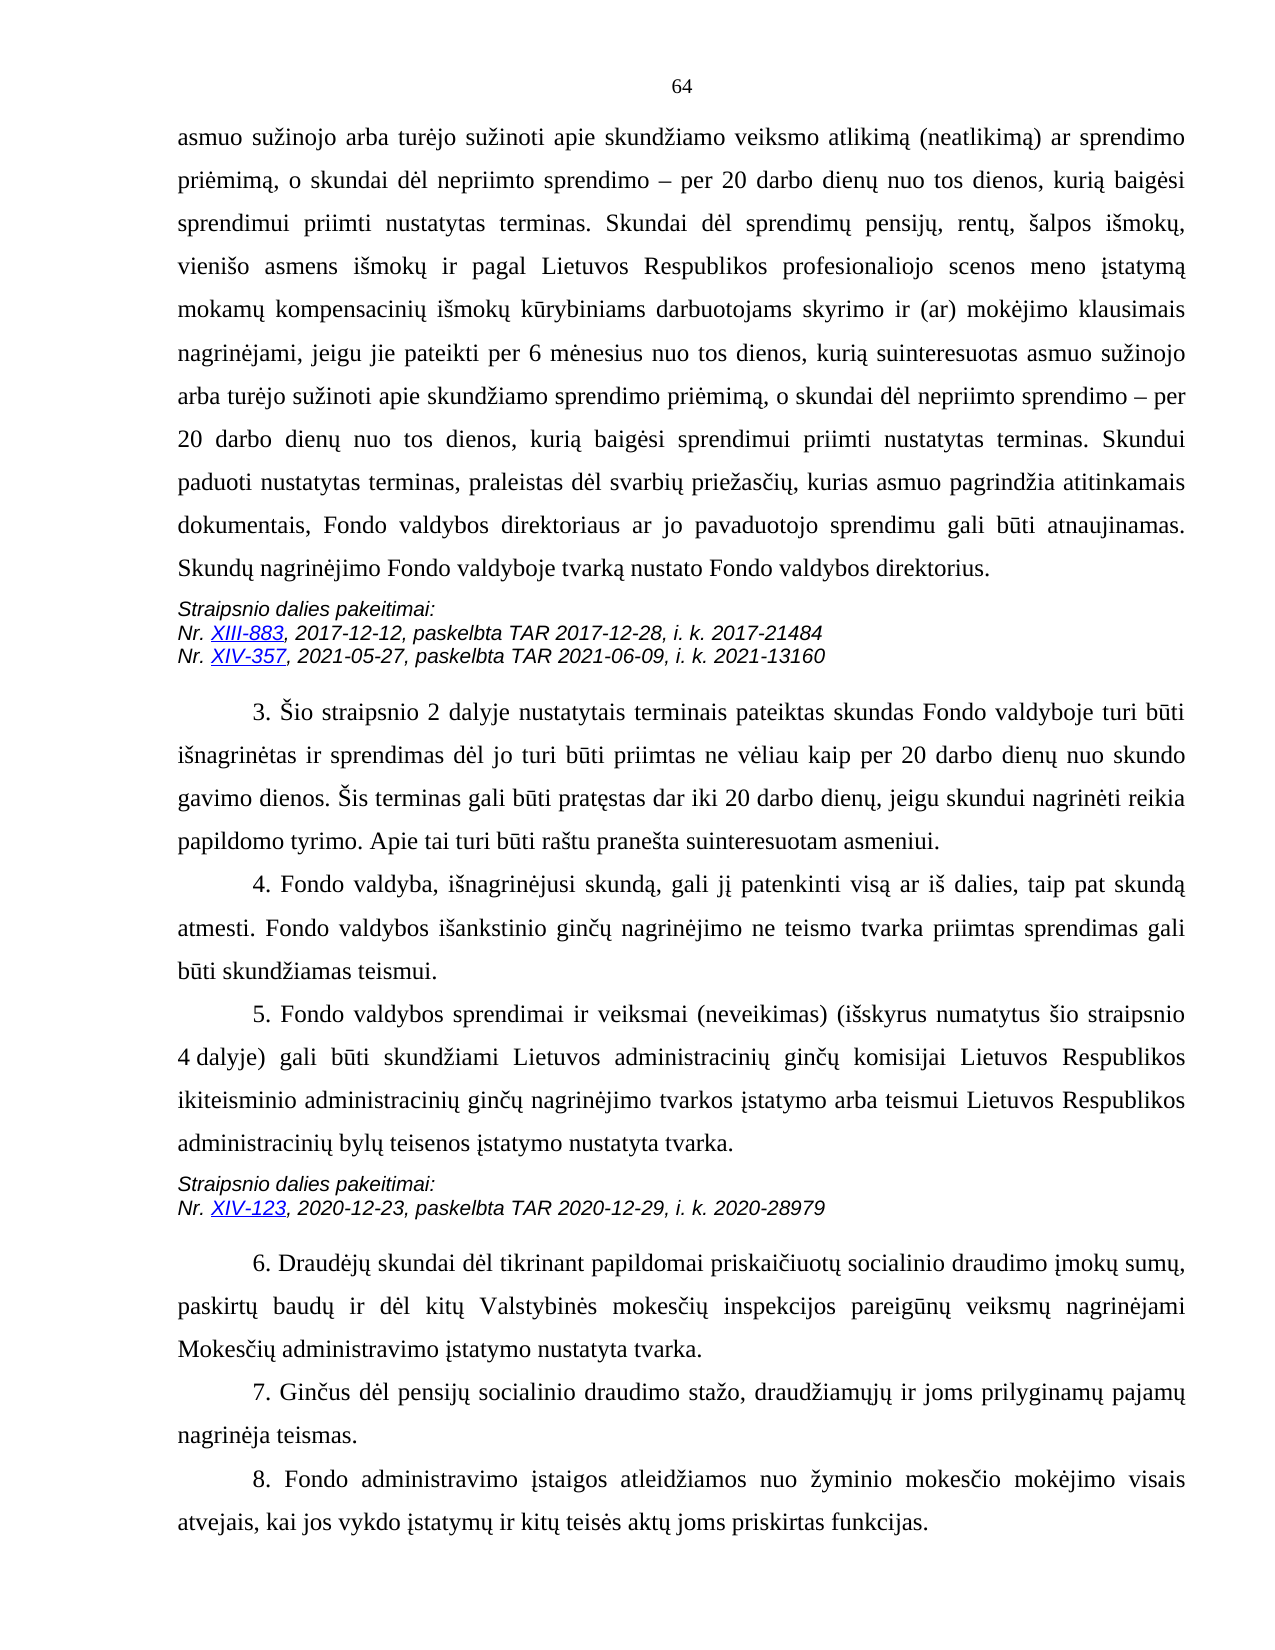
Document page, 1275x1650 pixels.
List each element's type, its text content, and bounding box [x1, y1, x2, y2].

text 7. Ginčus dėl pensijų socialinio draudimo stažo, draudžiamųjų ir joms prilyginamų pajamų nagrinėja teismas. [177, 1377, 1186, 1449]
text 4. Fondo valdyba, išnagrinėjusi skundą, gali jį patenkinti visą ar iš dalies, taip pat skundą atmesti. Fondo valdybos išankstinio ginčų nagrinėjimo ne teismo tvarka priimtas sprendimas gali būti skundžiamas teismui. [177, 869, 1186, 984]
text asmuo sužinojo arba turėjo sužinoti apie skundžiamo veiksmo atlikimą (neatlikimą) ar sprendimo priėmimą, o skundai dėl nepriimto sprendimo – per 20 darbo dienų nuo tos dienos, kurią baigėsi sprendimui priimti nustatytas terminas. Skundai dėl sprendimų pensijų, rentų, šalpos išmokų, vienišo asmens išmokų ir pagal Lietuvos Respublikos profesionaliojo scenos meno įstatymą mokamų kompensacinių išmokų kūrybiniams darbuotojams skyrimo ir (ar) mokėjimo klausimais nagrinėjami, jeigu jie pateikti per 6 mėnesius nuo tos dienos, kurią suinteresuotas asmuo sužinojo arba turėjo sužinoti apie skundžiamo sprendimo priėmimą, o skundai dėl nepriimto sprendimo – per 20 darbo dienų nuo tos dienos, kurią baigėsi sprendimui priimti nustatytas terminas. Skundui paduoti nustatytas terminas, praleistas dėl svarbių priežasčių, kurias asmuo pagrindžia atitinkamais dokumentais, Fondo valdybos direktoriaus ar jo pavaduotojo sprendimu gali būti atnaujinamas. Skundų nagrinėjimo Fondo valdyboje tvarką nustato Fondo valdybos direktorius. [177, 122, 1186, 582]
text 3. Šio straipsnio 2 dalyje nustatytais terminais pateiktas skundas Fondo valdyboje turi būti išnagrinėtas ir sprendimas dėl jo turi būti priimtas ne vėliau kaip per 20 darbo dienų nuo skundo gavimo dienos. Šis terminas gali būti pratęstas dar iki 20 darbo dienų, jeigu skundui nagrinėti reikia papildomo tyrimo. Apie tai turi būti raštu pranešta suinteresuotam asmeniui. [177, 697, 1186, 855]
text 5. Fondo valdybos sprendimai ir veiksmai (neveikimas) (išskyrus numatytus šio straipsnio 4 dalyje) gali būti skundžiami Lietuvos administracinių ginčų komisijai Lietuvos Respublikos ikiteisminio administracinių ginčų nagrinėjimo tvarkos įstatymo arba teismui Lietuvos Respublikos administracinių bylų teisenos įstatymo nustatyta tvarka. [177, 999, 1186, 1157]
text Straipsnio dalies pakeitimai: [177, 1171, 1186, 1195]
text Nr. XIV-123, 2020-12-23, paskelbta TAR 2020-12-29, i. k. 2020-28979 [177, 1195, 1186, 1219]
text Nr. XIV-357, 2021-05-27, paskelbta TAR 2021-06-09, i. k. 2021-13160 [177, 644, 1186, 668]
text Straipsnio dalies pakeitimai: [177, 596, 1186, 620]
text Nr. XIII-883, 2017-12-12, paskelbta TAR 2017-12-28, i. k. 2017-21484 [177, 620, 1186, 644]
text 8. Fondo administravimo įstaigos atleidžiamos nuo žyminio mokesčio mokėjimo visais atvejais, kai jos vykdo įstatymų ir kitų teisės aktų joms priskirtas funkcijas. [177, 1464, 1186, 1536]
text 6. Draudėjų skundai dėl tikrinant papildomai priskaičiuotų socialinio draudimo įmokų sumų, paskirtų baudų ir dėl kitų Valstybinės mokesčių inspekcijos pareigūnų veiksmų nagrinėjami Mokesčių administravimo įstatymo nustatyta tvarka. [177, 1248, 1186, 1363]
